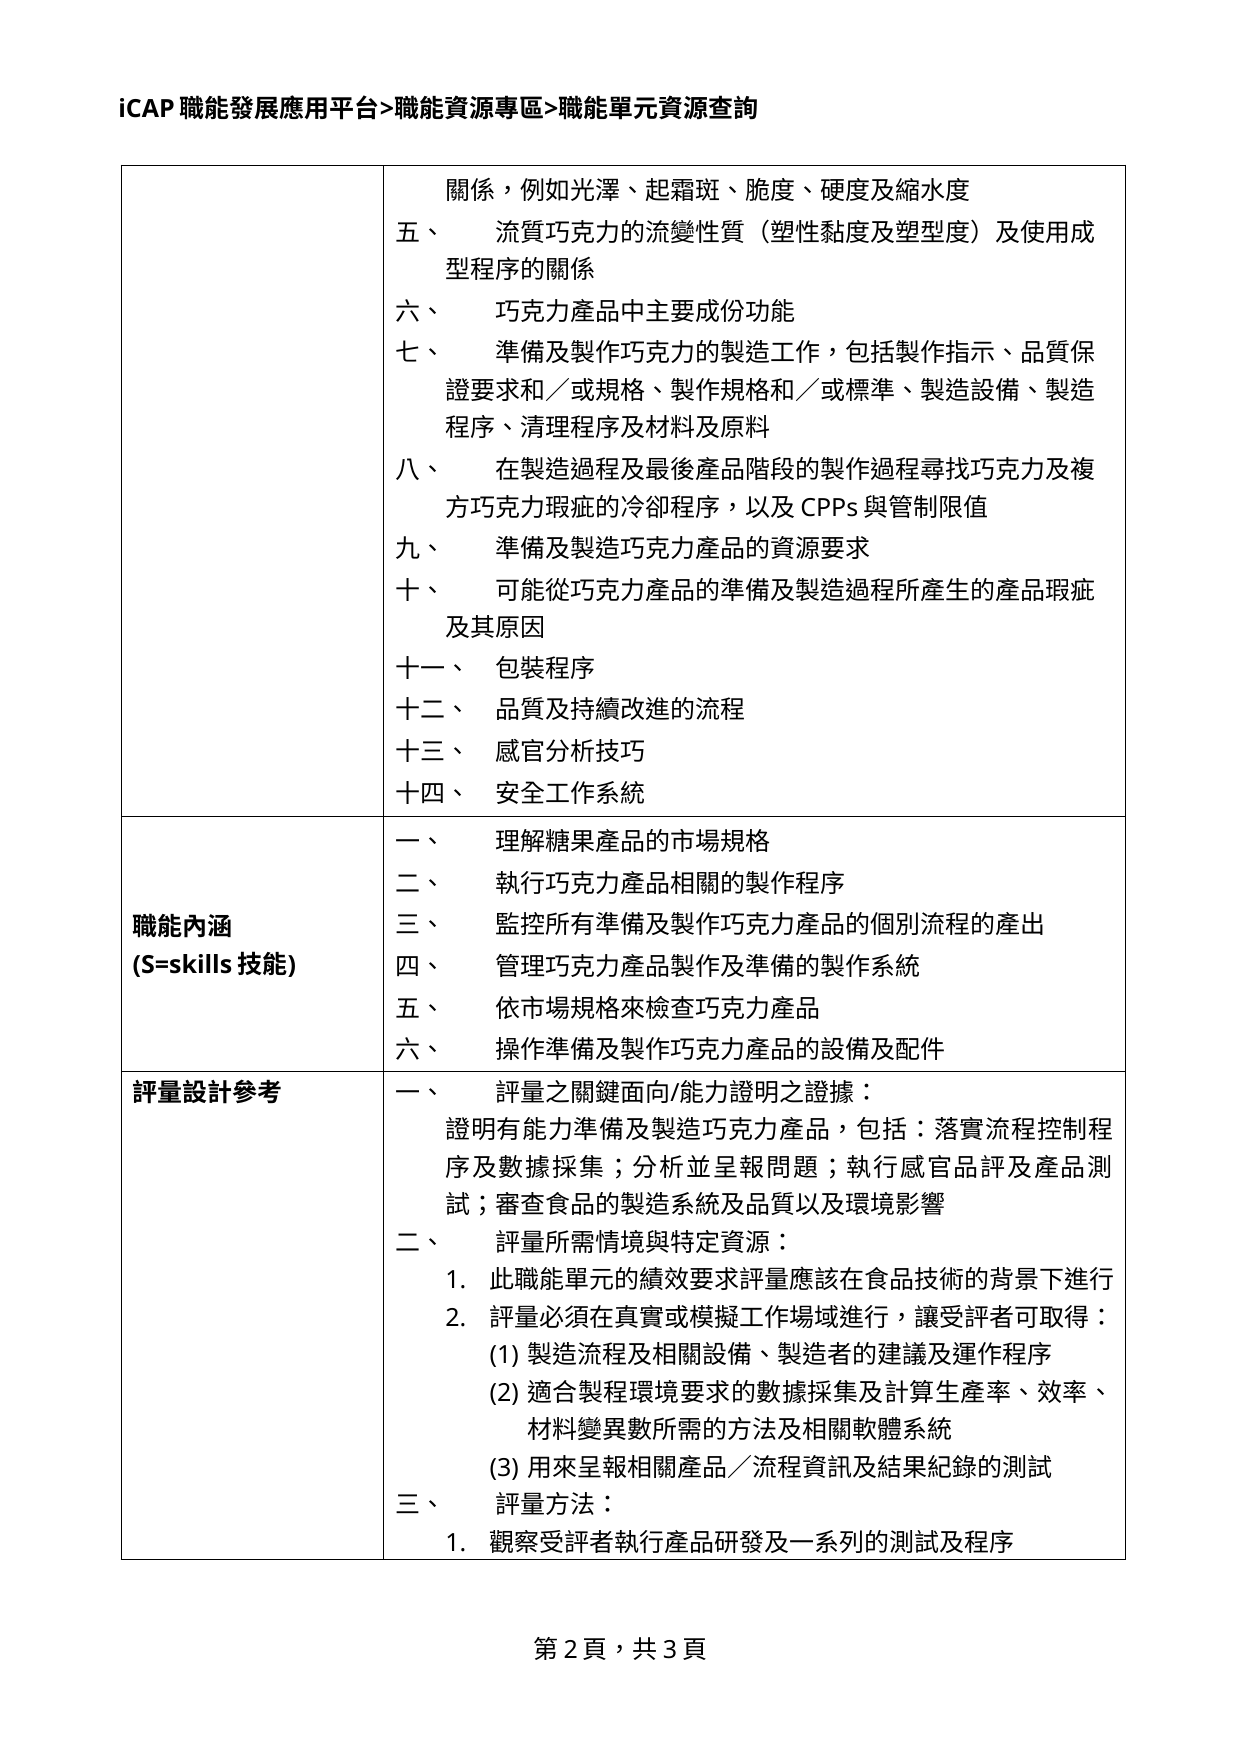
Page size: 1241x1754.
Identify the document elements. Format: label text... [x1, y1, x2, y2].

table_cell 理解糖果產品的市場規格 執行巧克力產品相關的製作程序 監控所有準備及製作巧克力產品的個別流程的產出 管理巧克力產品製作及準備的製作系統 依市場規格來檢查巧克力產品 操作準備及製作巧克力產品的設備及配件 [384, 817, 1125, 1071]
table_cell 評量之關鍵面向/能力證明之證據： 證明有能力準備及製造巧克力產品，包括：落實流程控制程序及數據採集；分析並呈報問題；執行感官品評及產品測試；審查食品的製造系統及品質以及環境影響 評量所需情境與特定資源： 此職能單元的績效要求評量應該在食品技術的背景下進行 評量必須在真實或模擬工作場域進行，讓受評者可取得： 製造流程及相關設備、製造者的建議及運作程序 適合製程環境要求的數據採集及計算生產率、效率、材料變異數所需的方法及相關軟體系統 用來呈報相關產品／流程資訊及結果紀錄的測試 評量方法： 觀察受評者執行產品研發及一系列的測試及程序 利用書面和／或口頭提問評量知識及理解力 完成工作場所文件紀錄 有經驗第三方從業者的報告 個案研究 實地考察報告 [384, 1072, 1125, 1559]
table_cell [122, 166, 383, 816]
table_cell 評量設計參考 [122, 1072, 383, 1559]
table_cell 巧克力種類及製作各種巧克力的材料 準備及製作巧克力產品的關鍵要素 製作巧克力產品所使用的程序，例如：披敷、注模（貝殼、單槍、空腔等）、空心產品成型（旋轉），顆粒狀澆注及塊狀原料澆注 調控溫度的角色，特別針對巧克力與其主要產品特色的關係，例如光澤、起霜斑、脆度、硬度及縮水度 流質巧克力的流變性質（塑性黏度及塑型度）及使用成型程序的關係 巧克力產品中主要成份功能 準備及製作巧克力的製造工作，包括製作指示、品質保證要求和／或規格、製作規格和／或標準、製造設備、製造程序、清理程序及材料及原料 在製造過程及最後產品階段的製作過程尋找巧克力及複方巧克力瑕疵的冷卻程序，以及CPPs與管制限值 準備及製造巧克力產品的資源要求 可能從巧克力產品的準備及製造過程所產生的產品瑕疵及其原因 包裝程序 品質及持續改進的流程 感官分析技巧 安全工作系統 [384, 166, 1125, 816]
table_cell 職能內涵 (S=skills技能) [122, 817, 383, 1071]
